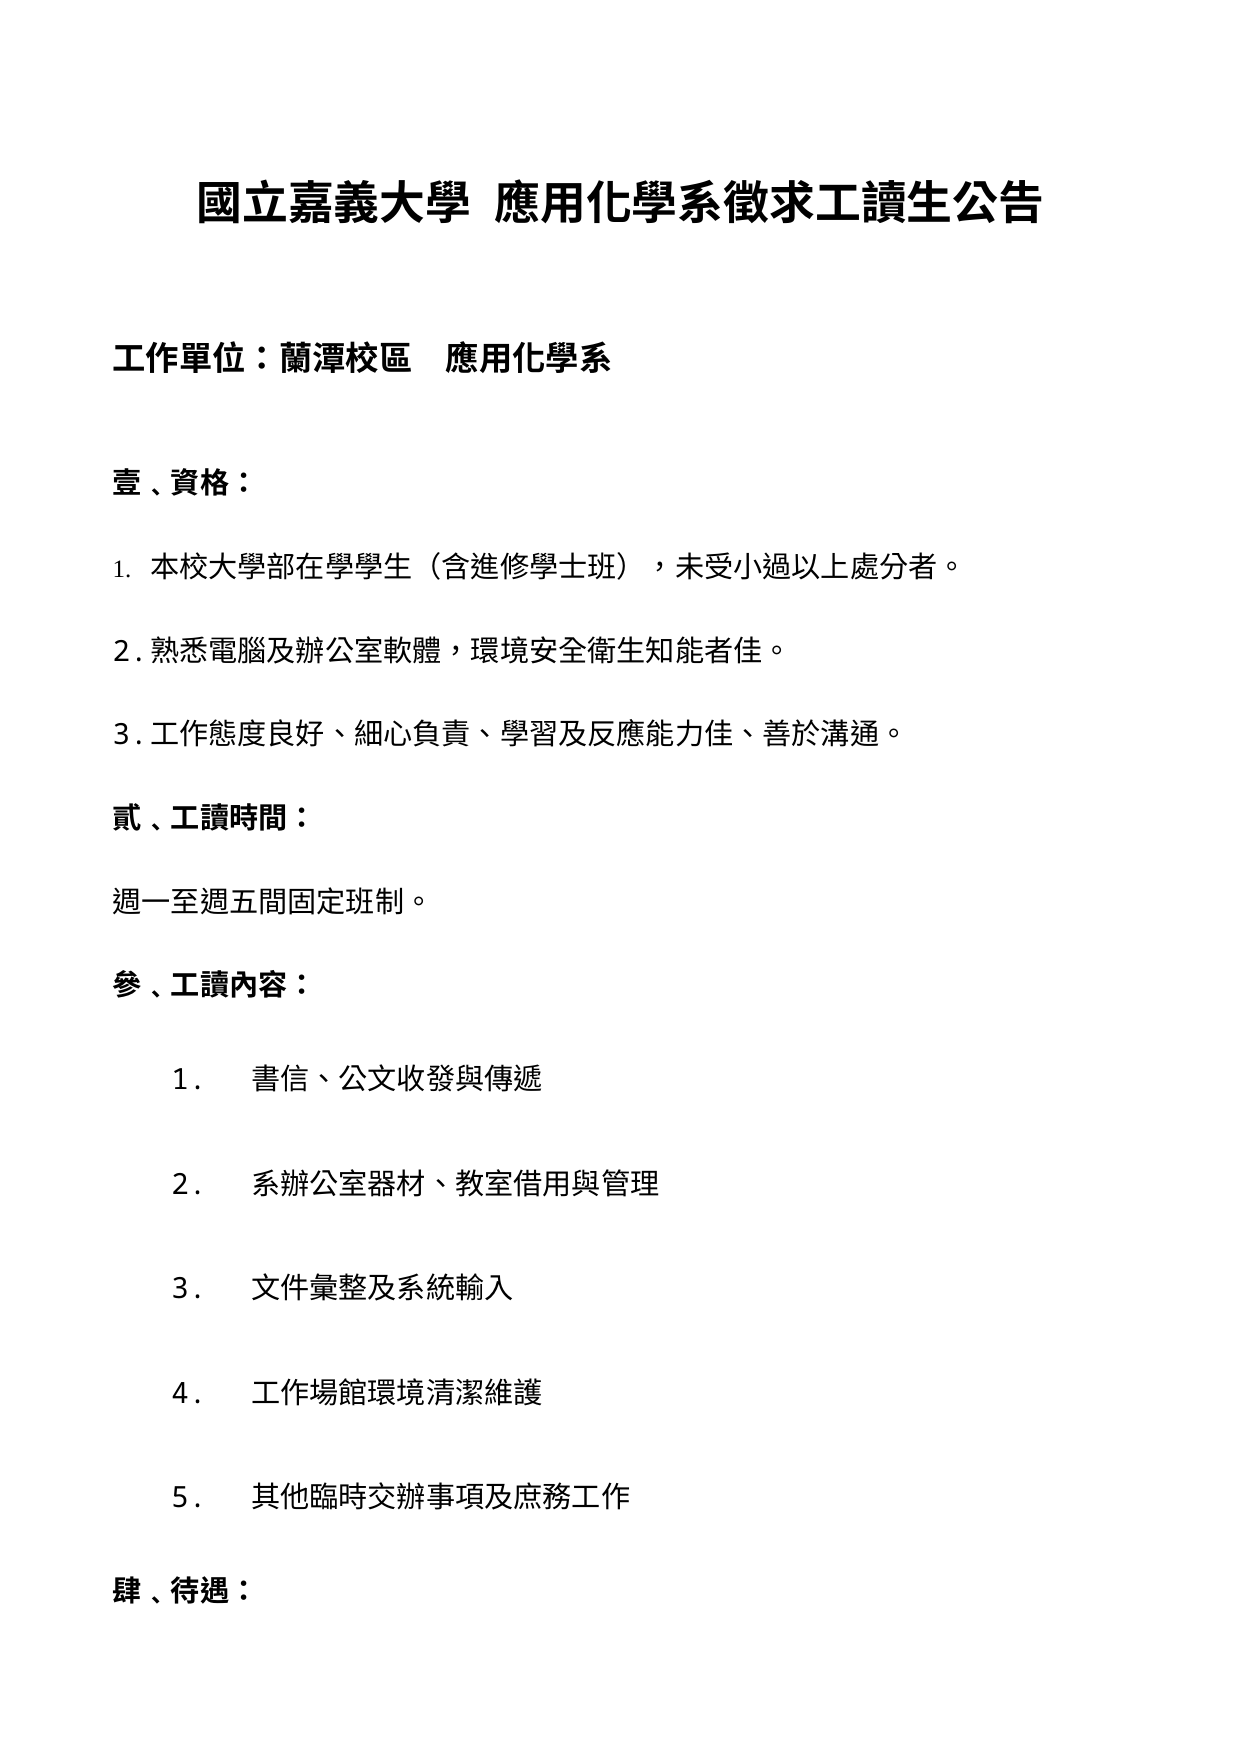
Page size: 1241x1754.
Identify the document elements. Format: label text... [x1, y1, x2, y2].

text 貳﹑工讀時間： [112, 774, 1128, 837]
list 系辦公室器材、教室借用與管理 [171, 1140, 1128, 1202]
text 週一至週五間固定班制。 [112, 858, 1128, 920]
text 肆﹑待遇： [112, 1547, 1128, 1610]
text 壹﹑資格： [112, 439, 1128, 502]
text 參﹑工讀內容： [112, 941, 1128, 1004]
list 文件彙整及系統輸入 [171, 1244, 1128, 1307]
list 工作場館環境清潔維護 [171, 1349, 1128, 1411]
text 工作單位：蘭潭校區 應用化學系 [112, 314, 1128, 377]
list 其他臨時交辦事項及庶務工作 [171, 1453, 1128, 1516]
list 熟悉電腦及辦公室軟體，環境安全衛生知能者佳。 [112, 607, 1128, 669]
list 本校大學部在學學生（含進修學士班），未受小過以上處分者。 [112, 523, 1128, 586]
list 書信、公文收發與傳遞 [171, 1035, 1128, 1098]
list 工作態度良好、細心負責、學習及反應能力佳、善於溝通。 [112, 690, 1128, 753]
text 國立嘉義大學 應用化學系徵求工讀生公告 [112, 127, 1128, 252]
